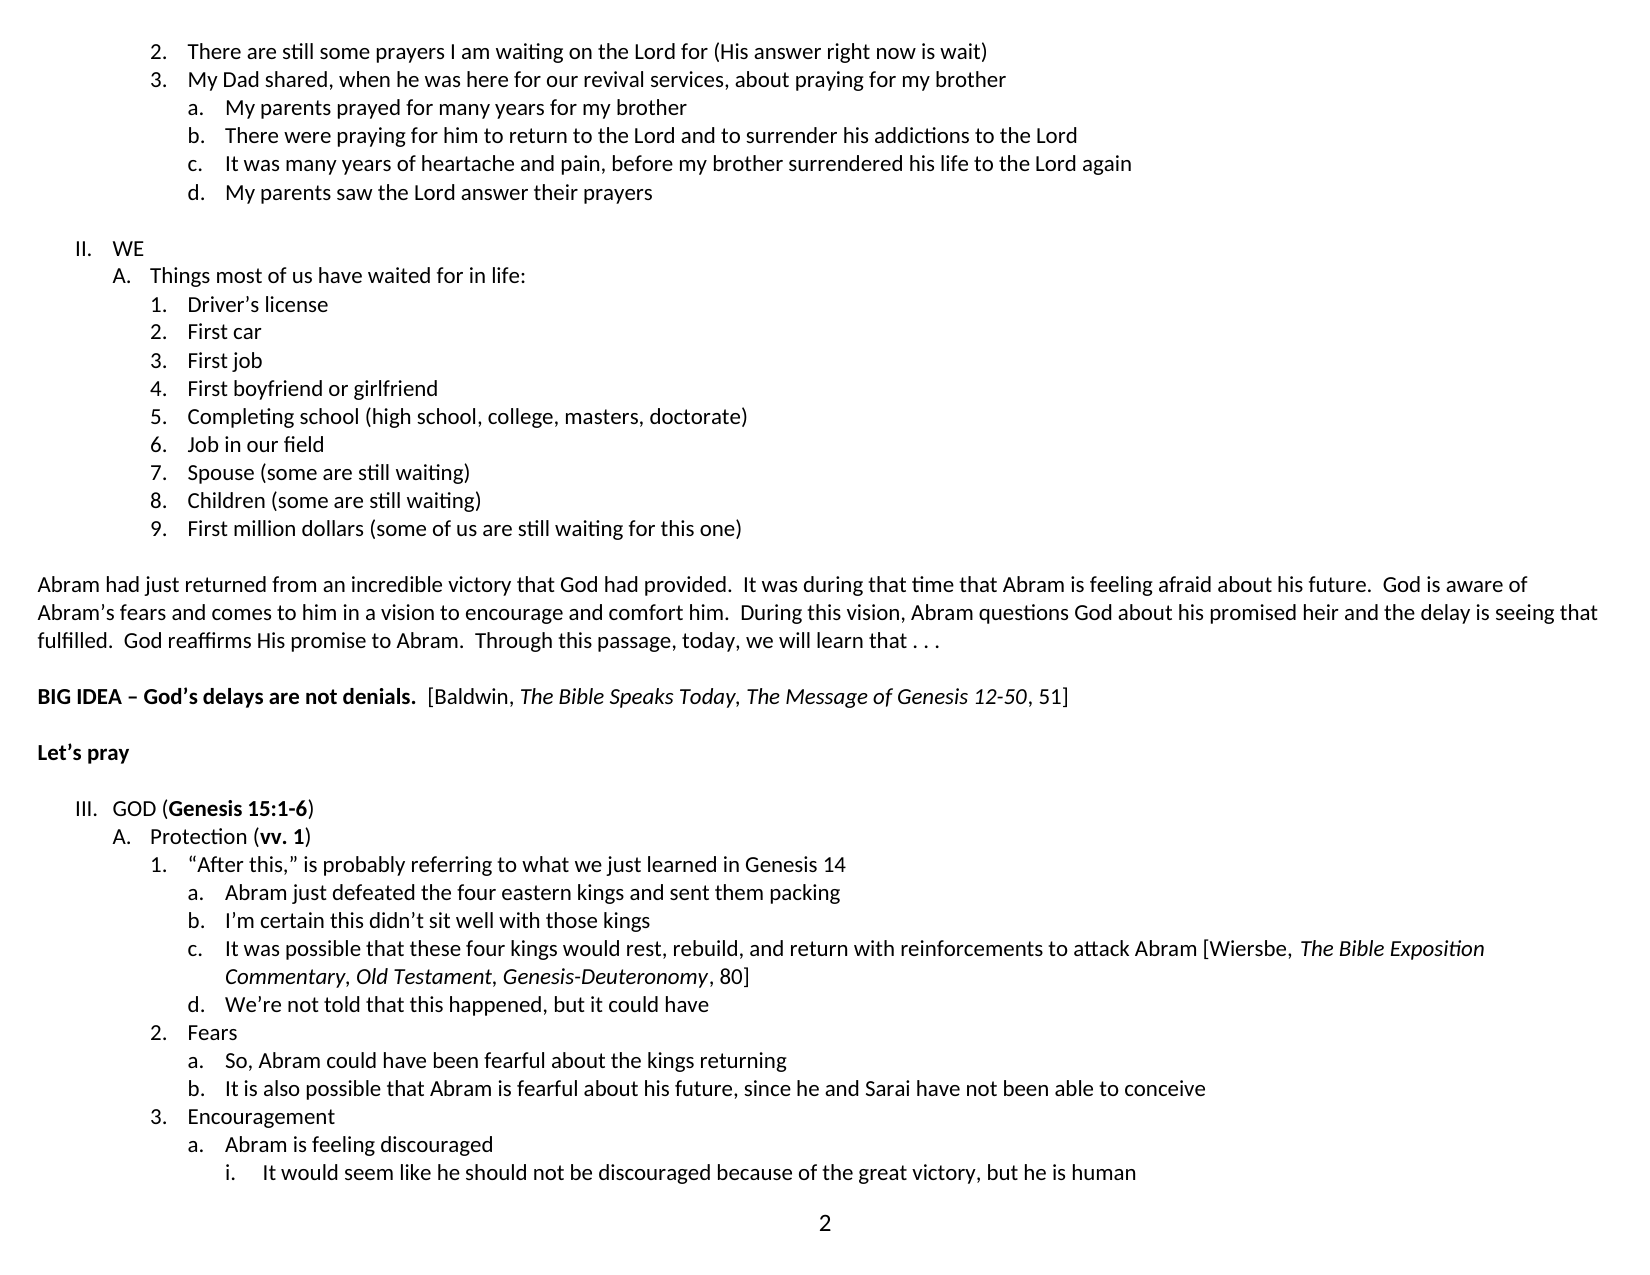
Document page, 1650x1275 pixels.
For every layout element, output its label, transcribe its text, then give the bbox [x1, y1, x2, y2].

list Abram is feeling discouraged [187, 1130, 1612, 1158]
list We’re not told that this happened, but it could have [187, 990, 1612, 1018]
list It was many years of heartache and pain, before my brother surrendered his life to the Lord again [187, 149, 1612, 178]
list Job in our field [150, 430, 1612, 458]
list Protection (vv. 1) [112, 822, 1612, 850]
list Driver’s license [150, 290, 1612, 318]
list First job [150, 346, 1612, 374]
list Encouragement [150, 1102, 1612, 1130]
text Let’s pray [37, 738, 1612, 766]
list GOD (Genesis 15:1-6) [75, 794, 1612, 822]
list Abram just defeated the four eastern kings and sent them packing [187, 878, 1612, 906]
list So, Abram could have been fearful about the kings returning [187, 1046, 1612, 1074]
list There are still some prayers I am waiting on the Lord for (His answer right now is wait) [150, 37, 1612, 66]
list Children (some are still waiting) [150, 486, 1612, 514]
list My parents saw the Lord answer their prayers [187, 178, 1612, 206]
list “After this,” is probably referring to what we just learned in Genesis 14 [150, 850, 1612, 878]
list Completing school (high school, college, masters, doctorate) [150, 402, 1612, 430]
list First million dollars (some of us are still waiting for this one) [150, 514, 1612, 542]
list I’m certain this didn’t sit well with those kings [187, 906, 1612, 934]
list First car [150, 318, 1612, 346]
list It is also possible that Abram is fearful about his future, since he and Sarai have not been able to conceive [187, 1074, 1612, 1102]
list My Dad shared, when he was here for our revival services, about praying for my brother [150, 66, 1612, 93]
list My parents prayed for many years for my brother [187, 93, 1612, 122]
list It would seem like he should not be discouraged because of the great victory, but he is human [225, 1158, 1612, 1186]
list First boyfriend or girlfriend [150, 374, 1612, 402]
list There were praying for him to return to the Lord and to surrender his addictions to the Lord [187, 122, 1612, 149]
list Things most of us have waited for in life: [112, 262, 1612, 290]
list Spouse (some are still waiting) [150, 458, 1612, 486]
text Abram had just returned from an incredible victory that God had provided. It was during that time that Abram is feeling afraid about his future. God is aware of Abram’s fears and comes to him in a vision to encourage and comfort him. During this vision, Abram questions God about his promised heir and the delay is seeing that fulfilled. God reaffirms His promise to Abram. Through this passage, today, we will learn that . . . [37, 570, 1612, 654]
list Fears [150, 1018, 1612, 1046]
text BIG IDEA – God’s delays are not denials. [Baldwin, The Bible Speaks Today, The Message of Genesis 12-50, 51] [37, 682, 1612, 710]
list WE [75, 234, 1612, 262]
list It was possible that these four kings would rest, rebuild, and return with reinforcements to attack Abram [Wiersbe, The Bible Exposition Commentary, Old Testament, Genesis-Deuteronomy, 80] [187, 934, 1612, 990]
